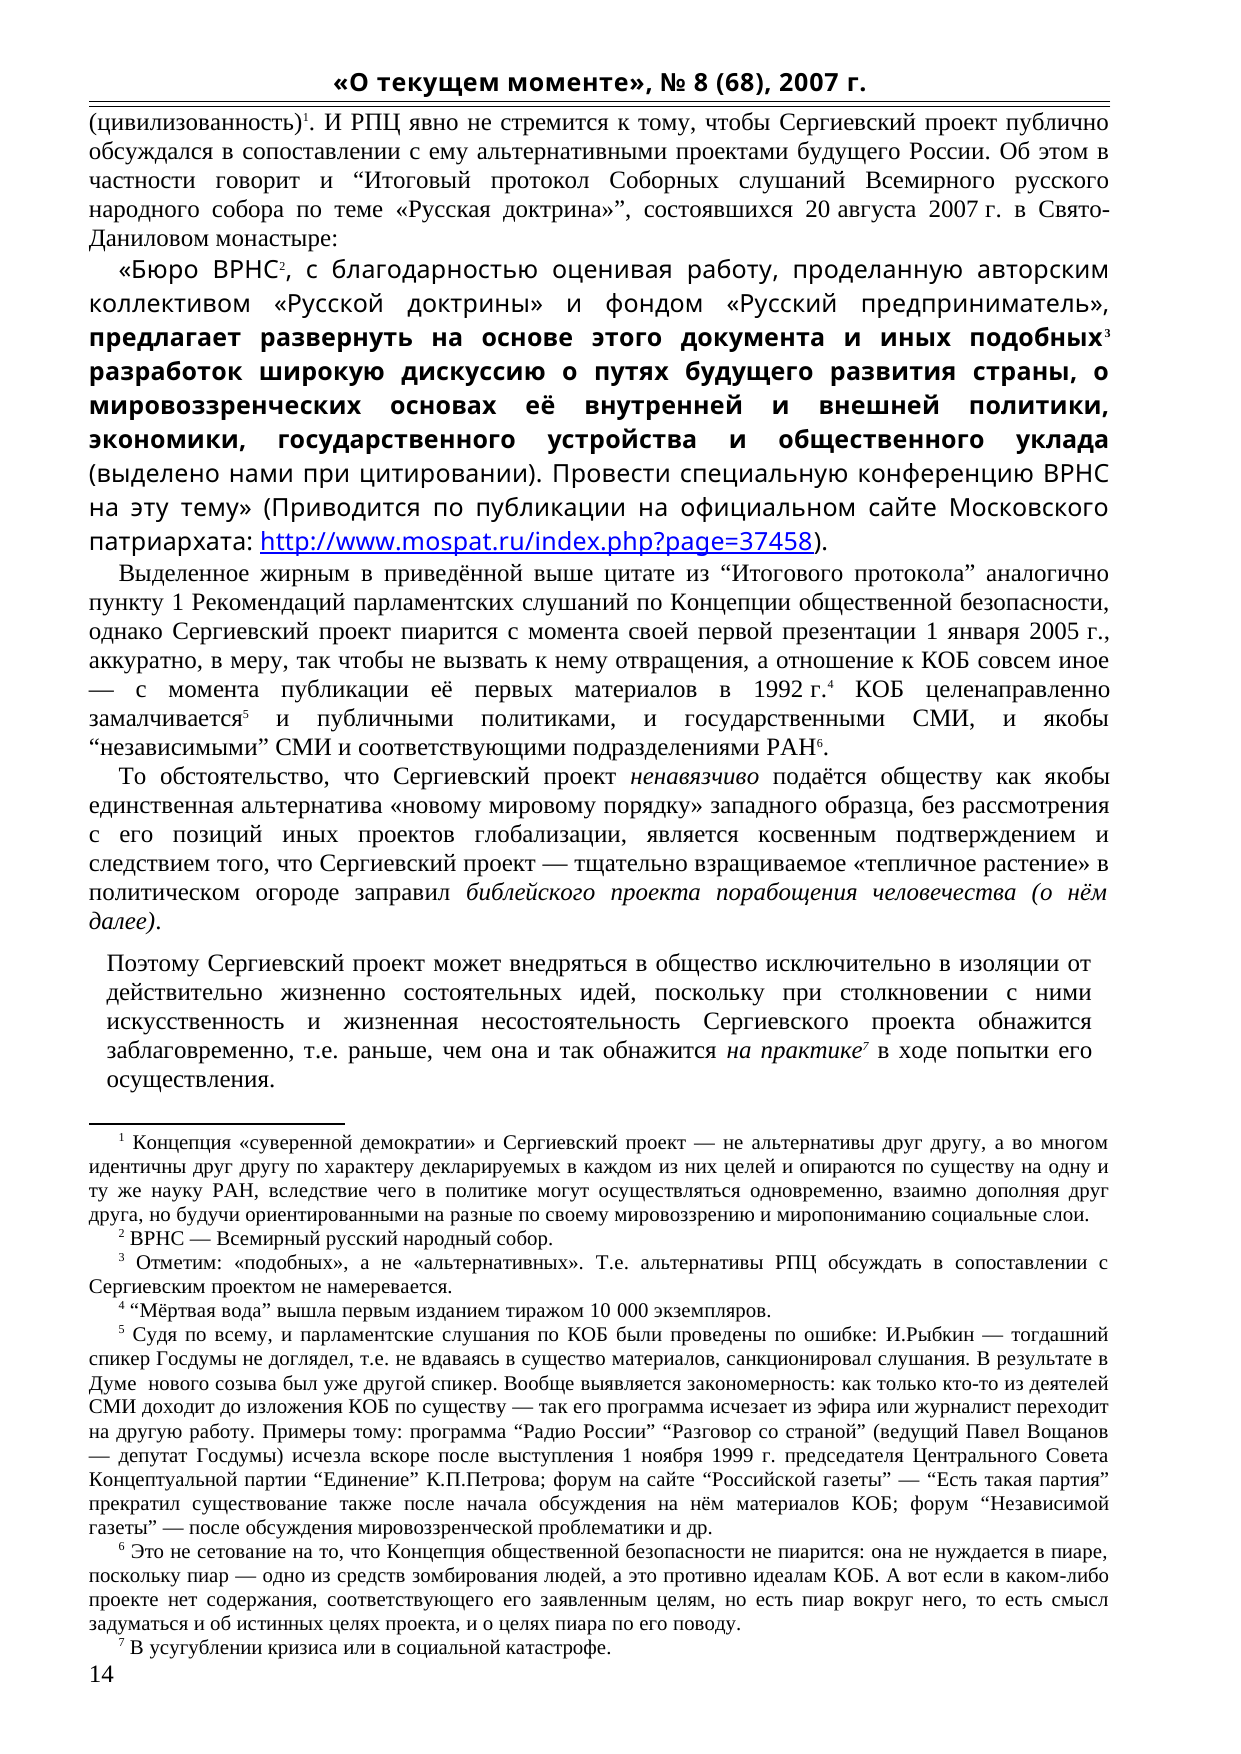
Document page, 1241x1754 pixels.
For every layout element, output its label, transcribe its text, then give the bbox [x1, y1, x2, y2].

text Это не сетование на то, что Концепция общественной безопасности не пиарится: она не нуждается в пиаре, поскольку пиар — одно из средств зомбирования людей, а это противно идеалам КОБ. А вот если в каком-либо проекте нет содержания, соответствующего его заявленным целям, но есть пиар вокруг него, то есть смысл задуматься и об истинных целях проекта, и о целях пиара по его поводу. [89, 1539, 1110, 1635]
text Судя по всему, и парламентские слушания по КОБ были проведены по ошибке: И.Рыбкин — тогдашний спикер Госдумы не доглядел, т.е. не вдаваясь в существо материалов, санкционировал слушания. В результате в Думе нового созыва был уже другой спикер. Вообще выявляется закономерность: как только кто-то из деятелей СМИ доходит до изложения КОБ по существу — так его программа исчезает из эфира или журналист переходит на другую работу. Примеры тому: программа “Радио России” “Разговор со страной” (ведущий Павел Вощанов — депутат Госдумы) исчезла вскоре после выступления 1 ноября 1999 г. председателя Центрального Совета Концептуальной партии “Единение” К.П.Петрова; форум на сайте “Российской газеты” — “Есть такая партия” прекратил существование также после начала обсуждения на нём материалов КОБ; форум “Независимой газеты” — после обсуждения мировоззренческой проблематики и др. [89, 1322, 1110, 1539]
text “Мёртвая вода” вышла первым изданием тиражом 10 000 экземпляров. [89, 1298, 1110, 1322]
text Отметим: «подобных», а не «альтернативных». Т.е. альтернативы РПЦ обсуждать в сопоставлении с Сергиевским проектом не намеревается. [89, 1250, 1110, 1298]
text Концепция «суверенной демократии» и Сергиевский проект — не альтернативы друг другу, а во многом идентичны друг другу по характеру декларируемых в каждом из них целей и опираются по существу на одну и ту же науку РАН, вследствие чего в политике могут осуществляться одновременно, взаимно дополняя друг друга, но будучи ориентированными на разные по своему мировоззрению и миропониманию социальные слои. [89, 1130, 1110, 1226]
text Выделенное жирным в приведённой выше цитате из “Итогового протокола” аналогично пункту 1 Рекомендаций парламентских слушаний по Концепции общественной безопасности, однако Сергиевский проект пиарится с момента своей первой презентации 1 января 2005 г., аккуратно, в меру, так чтобы не вызвать к нему отвращения, а отношение к КОБ совсем иное — с момента публикации её первых материалов в 1992 г. КОБ целенаправленно замалчивается и публичными политиками, и государственными СМИ, и якобы “независимыми” СМИ и соответствующими подразделениями РАН. [89, 557, 1110, 761]
text В усугублении кризиса или в социальной катастрофе. [89, 1635, 1110, 1659]
text Поэтому Сергиевский проект может внедряться в общество исключительно в изоляции от действительно жизненно состоятельных идей, поскольку при столкновении с ними искусственность и жизненная несостоятельность Сергиевского проекта обнажится заблаговременно, т.е. раньше, чем она и так обнажится на практике в ходе попытки его осуществления. [106, 948, 1093, 1093]
text «Бюро ВРНС, с благодарностью оценивая работу, проделанную авторским коллективом «Русской доктрины» и фондом «Русский предприниматель», предлагает развернуть на основе этого документа и иных подобных разработок широкую дискуссию о путях будущего развития страны, о мировоззренческих основах её внутренней и внешней политики, экономики, государственного устройства и общественного уклада (выделено нами при цитировании). Провести специальную конференцию ВРНС на эту тему» (Приводится по публикации на официальном сайте Московского патриархата: http://www.mospat.ru/index.php?page=37458). [89, 252, 1110, 557]
text (цивилизованность). И РПЦ явно не стремится к тому, чтобы Сергиевский проект публично обсуждался в сопоставлении с ему альтернативными проектами будущего России. Об этом в частности говорит и “Итоговый протокол Соборных слушаний Всемирного русского народного собора по теме «Русская доктрина»”, состоявшихся 20 августа 2007 г. в Свято-Даниловом монастыре: [89, 107, 1110, 252]
text То обстоятельство, что Сергиевский проект ненавязчиво подаётся обществу как якобы единственная альтернатива «новому мировому порядку» западного образца, без рассмотрения с его позиций иных проектов глобализации, является косвенным подтверждением и следствием того, что Сергиевский проект — тщательно взращиваемое «тепличное растение» в политическом огороде заправил библейского проекта порабощения человечества (о нём далее). [89, 761, 1110, 935]
text ВРНС — Всемирный русский народный собор. [89, 1226, 1110, 1250]
